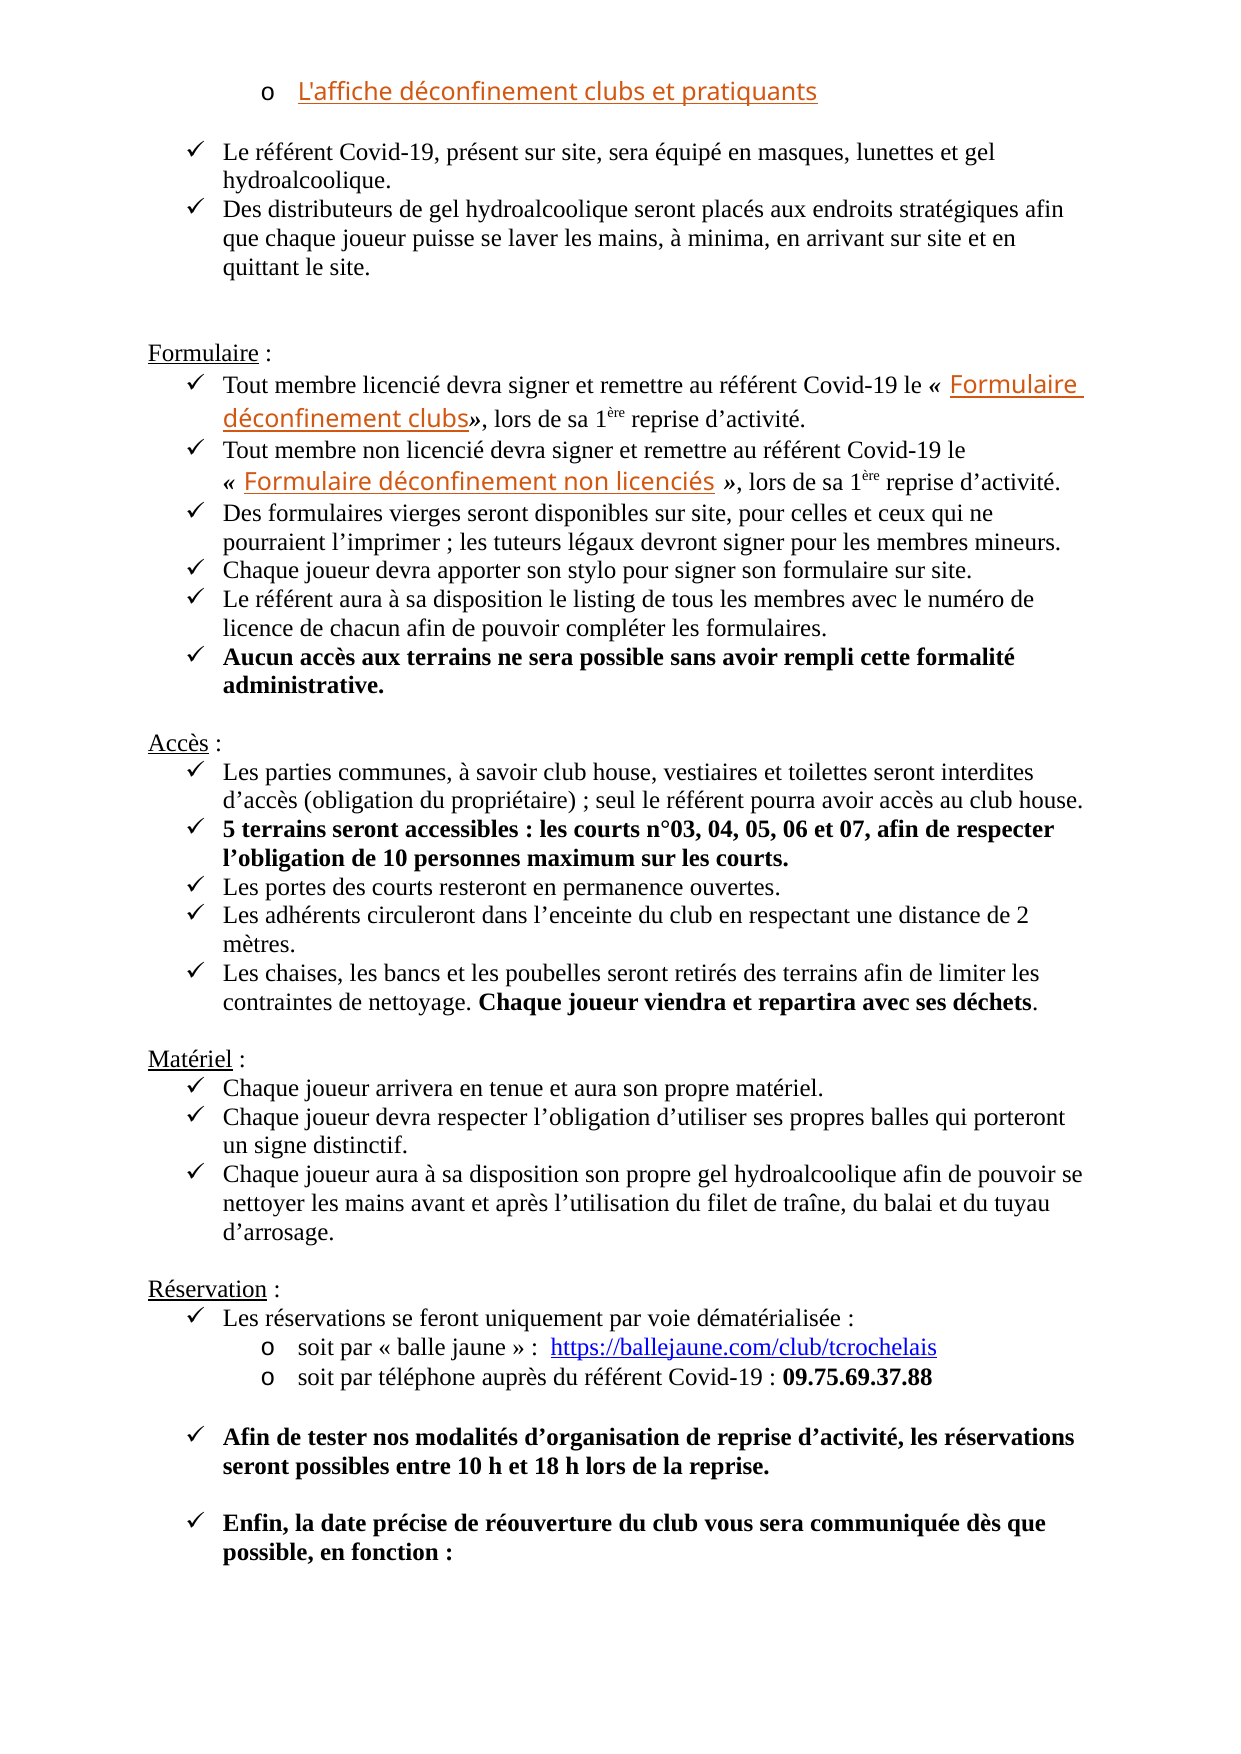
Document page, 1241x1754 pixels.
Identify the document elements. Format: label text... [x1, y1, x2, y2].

list Afin de tester nos modalités d’organisation de reprise d’activité, les réservations seront possibles entre 10 h et 18 h lors de la reprise. [185, 1422, 1093, 1479]
list soit par « balle jaune » : https://ballejaune.com/club/tcrochelais [260, 1332, 1093, 1362]
list Les réservations se feront uniquement par voie dématérialisée : [185, 1303, 1093, 1332]
list Tout membre licencié devra signer et remettre au référent Covid-19 le « Formulaire déconfinement clubs», lors de sa 1ère reprise d’activité. [185, 367, 1093, 435]
list Des distributeurs de gel hydroalcoolique seront placés aux endroits stratégiques afin que chaque joueur puisse se laver les mains, à minima, en arrivant sur site et en quittant le site. [185, 194, 1093, 281]
list Le référent aura à sa disposition le listing de tous les membres avec le numéro de licence de chacun afin de pouvoir compléter les formulaires. [185, 584, 1093, 642]
list Chaque joueur devra respecter l’obligation d’utiliser ses propres balles qui porteront un signe distinctif. [185, 1102, 1093, 1159]
text Réservation : [148, 1274, 1093, 1303]
list L'affiche déconfinement clubs et pratiquants [260, 74, 1093, 108]
list Enfin, la date précise de réouverture du club vous sera communiquée dès que possible, en fonction : [185, 1508, 1093, 1566]
list Le référent Covid-19, présent sur site, sera équipé en masques, lunettes et gel hydroalcoolique. [185, 137, 1093, 194]
list Les chaises, les bancs et les poubelles seront retirés des terrains afin de limiter les contraintes de nettoyage. Chaque joueur viendra et repartira avec ses déchets. [185, 958, 1093, 1015]
list Tout membre non licencié devra signer et remettre au référent Covid-19 le « Formulaire déconfinement non licenciés », lors de sa 1ère reprise d’activité. [185, 435, 1093, 498]
list Les adhérents circuleront dans l’enceinte du club en respectant une distance de 2 mètres. [185, 900, 1093, 958]
list Les portes des courts resteront en permanence ouvertes. [185, 872, 1093, 900]
list soit par téléphone auprès du référent Covid-19 : 09.75.69.37.88 [260, 1362, 1093, 1393]
list Aucun accès aux terrains ne sera possible sans avoir rempli cette formalité administrative. [185, 642, 1093, 699]
text Matériel : [148, 1044, 1093, 1073]
text Formulaire : [148, 338, 1093, 367]
list Les parties communes, à savoir club house, vestiaires et toilettes seront interdites d’accès (obligation du propriétaire) ; seul le référent pourra avoir accès au club house. [185, 757, 1093, 814]
list Chaque joueur aura à sa disposition son propre gel hydroalcoolique afin de pouvoir se nettoyer les mains avant et après l’utilisation du filet de traîne, du balai et du tuyau d’arrosage. [185, 1159, 1093, 1245]
list Chaque joueur arrivera en tenue et aura son propre matériel. [185, 1073, 1093, 1102]
text Accès : [148, 728, 1093, 757]
list Chaque joueur devra apporter son stylo pour signer son formulaire sur site. [185, 555, 1093, 584]
list 5 terrains seront accessibles : les courts n°03, 04, 05, 06 et 07, afin de respecter l’obligation de 10 personnes maximum sur les courts. [185, 814, 1093, 872]
list Des formulaires vierges seront disponibles sur site, pour celles et ceux qui ne pourraient l’imprimer ; les tuteurs légaux devront signer pour les membres mineurs. [185, 498, 1093, 555]
